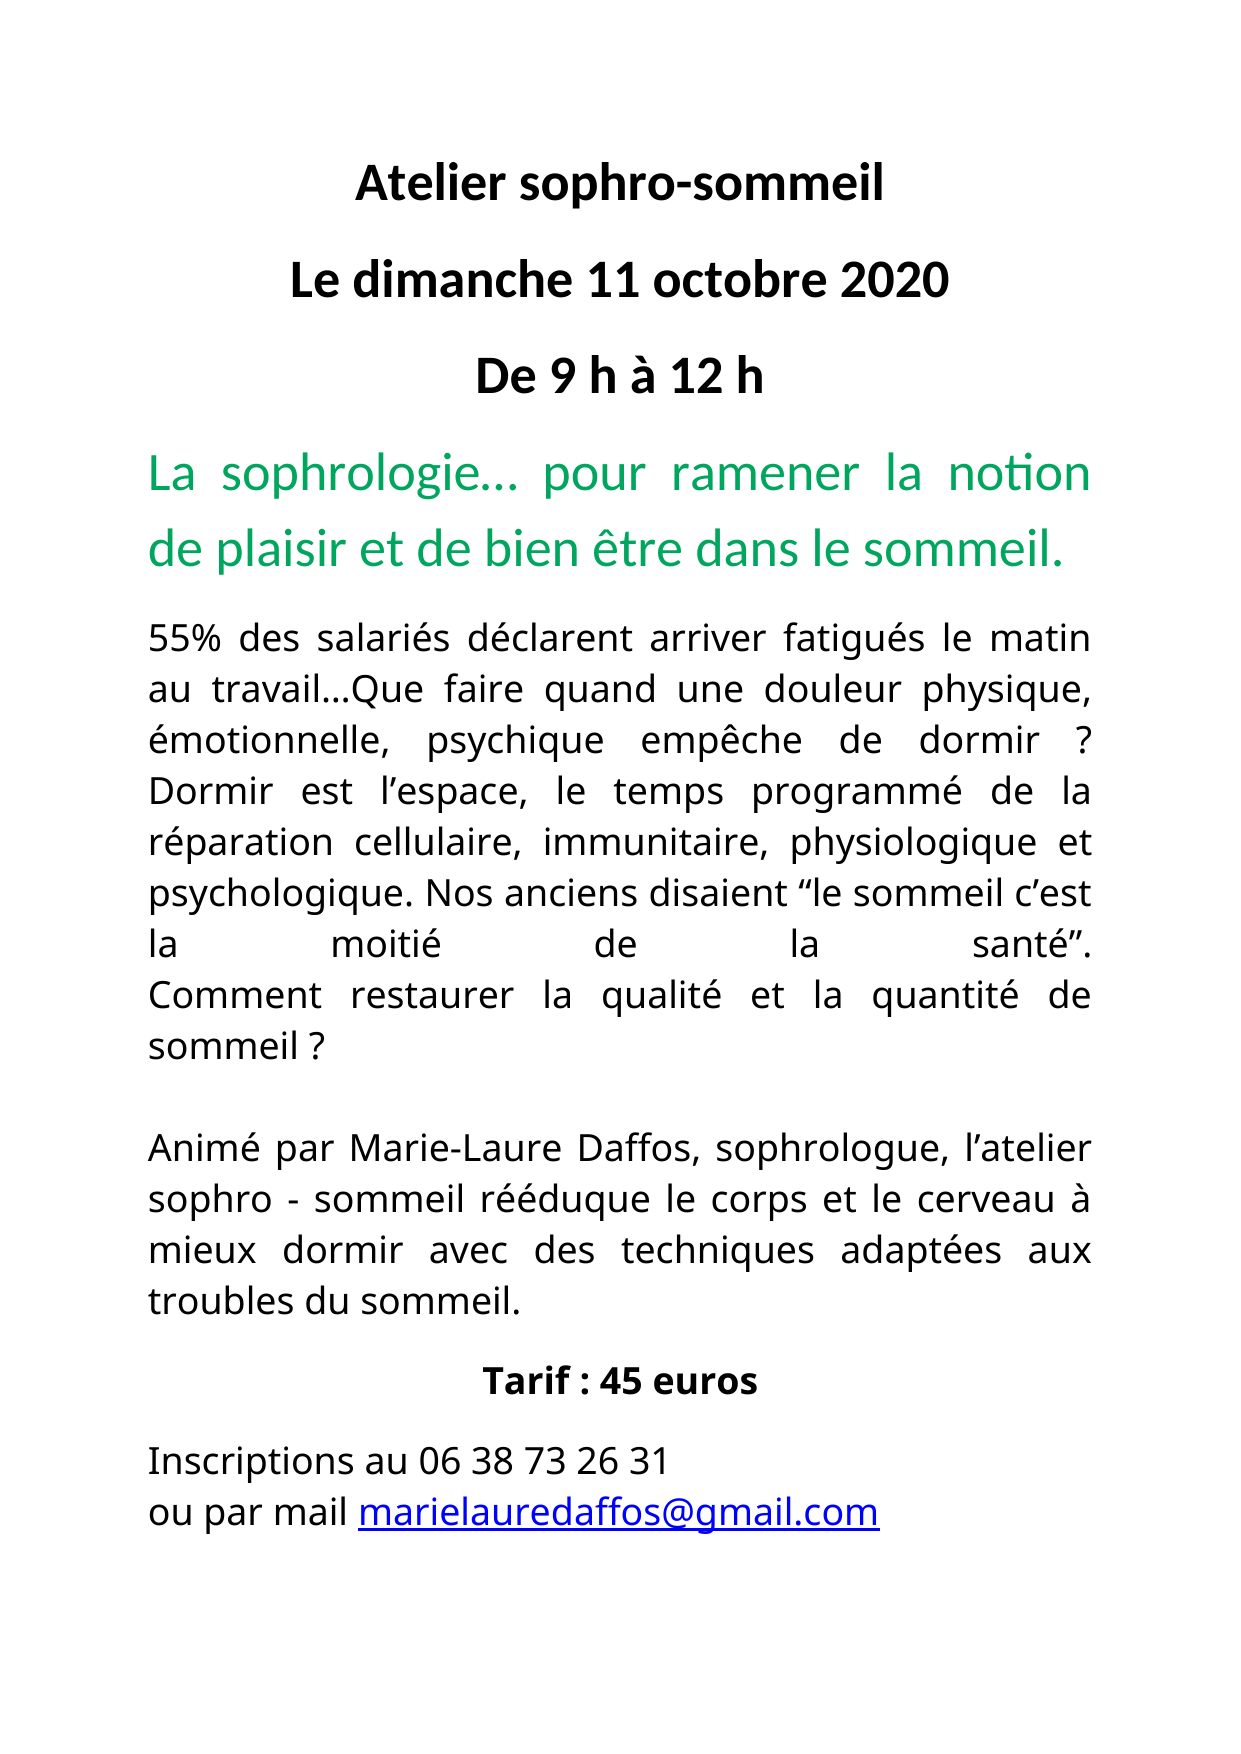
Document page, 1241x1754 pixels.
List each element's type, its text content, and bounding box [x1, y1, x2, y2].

text Le dimanche 11 octobre 2020 [148, 244, 1093, 311]
text 55% des salariés déclarent arriver fatigués le matin au travail…Que faire quand une douleur physique, émotionnelle, psychique empêche de dormir ? Dormir est l’espace, le temps programmé de la réparation cellulaire, immunitaire, physiologique et psychologique. Nos anciens disaient “le sommeil c’est la moitié de la santé”. Comment restaurer la qualité et la quantité de sommeil ? [148, 611, 1093, 1071]
text De 9 h à 12 h [148, 341, 1093, 407]
text La sophrologie… pour ramener la notion de plaisir et de bien être dans le sommeil. [148, 438, 1093, 580]
text Inscriptions au 06 38 73 26 31 [148, 1434, 1093, 1485]
text Tarif : 45 euros [148, 1354, 1093, 1406]
text ou par mail marielauredaffos@gmail.com [148, 1485, 1093, 1536]
text Atelier sophro-sommeil [148, 148, 1093, 214]
text Animé par Marie-Laure Daffos, sophrologue, l’atelier sophro - sommeil rééduque le corps et le cerveau à mieux dormir avec des techniques adaptées aux troubles du sommeil. [148, 1071, 1093, 1326]
